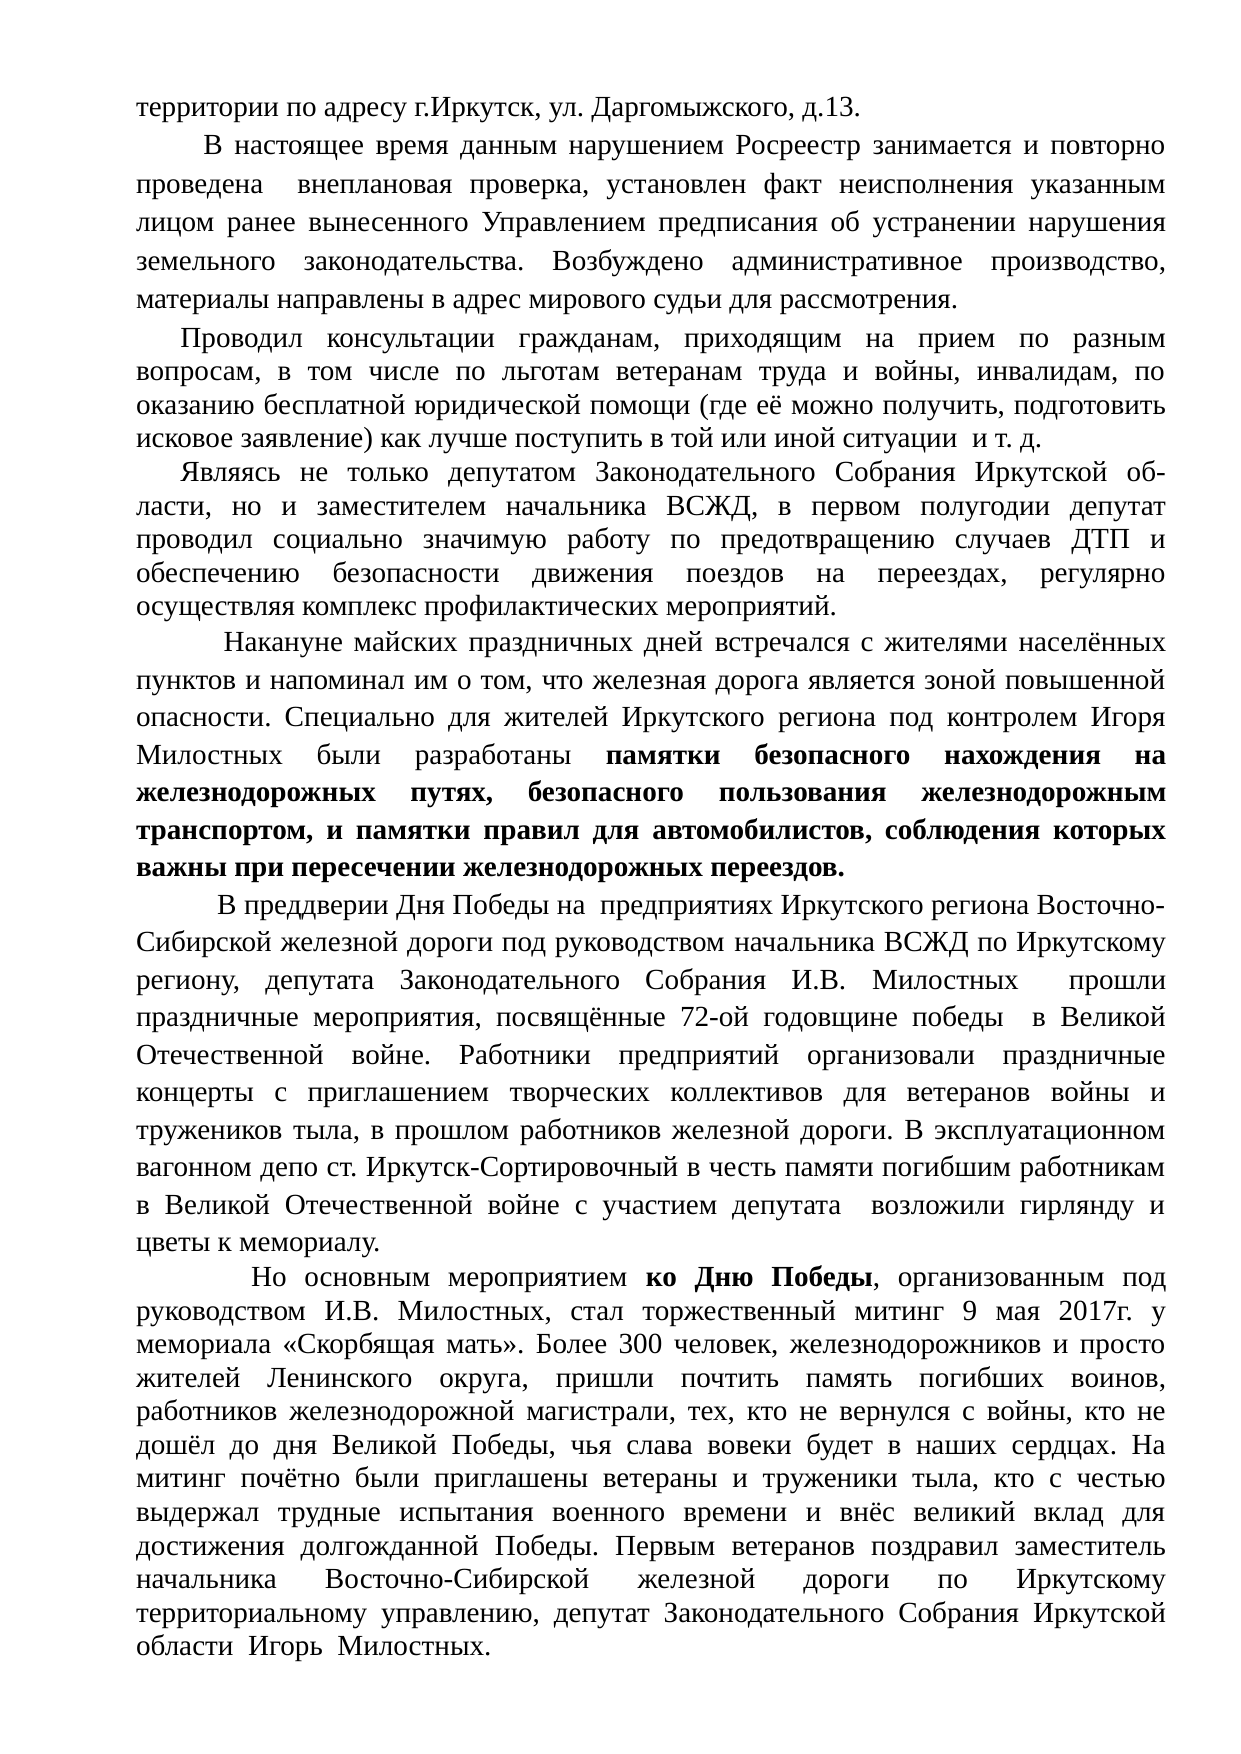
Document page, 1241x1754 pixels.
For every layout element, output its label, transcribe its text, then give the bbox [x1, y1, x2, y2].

text Проводил консультации гражданам, приходящим на прием по разным вопросам, в том числе по льготам ветеранам труда и войны, инвалидам, по оказанию бесплатной юридической помощи (где её можно получить, подготовить исковое заявление) как лучше поступить в той или иной ситуации и т. д. [136, 320, 1167, 454]
text территории по адресу г.Иркутск, ул. Даргомыжского, д.13. [136, 89, 1167, 122]
text Накануне майских праздничных дней встречался с жителями населённых пунктов и напоминал им о том, что железная дорога является зоной повышенной опасности. Специально для жителей Иркутского региона под контролем Игоря Милостных были разработаны памятки безопасного нахождения на железнодорожных путях, безопасного пользования железнодорожным транспортом, и памятки правил для автомобилистов, соблюдения которых важны при пересечении железнодорожных переездов. [136, 622, 1167, 884]
text В преддверии Дня Победы на предприятиях Иркутского региона Восточно-Сибирской железной дороги под руководством начальника ВСЖД по Иркутскому региону, депутата Законодательного Собрания И.В. Милостных прошли праздничные мероприятия, посвящённые 72-ой годовщине победы в Великой Отечественной войне. Работники предприятий организовали праздничные концерты с приглашением творческих коллективов для ветеранов войны и тружеников тыла, в прошлом работников железной дороги. В эксплуатационном вагонном депо ст. Иркутск-Сортировочный в честь памяти погибшим работникам в Великой Отечественной войне с участием депутата возложили гирлянду и цветы к мемориалу. [136, 884, 1167, 1259]
text Но основным мероприятием ко Дню Победы, организованным под руководством И.В. Милостных, стал торжественный митинг 9 мая 2017г. у мемориала «Скорбящая мать». Более 300 человек, железнодорожников и просто жителей Ленинского округа, пришли почтить память погибших воинов, работников железнодорожной магистрали, тех, кто не вернулся с войны, кто не дошёл до дня Великой Победы, чья слава вовеки будет в наших сердцах. На митинг почётно были приглашены ветераны и труженики тыла, кто с честью выдержал трудные испытания военного времени и внёс великий вклад для достижения долгожданной Победы. Первым ветеранов поздравил заместитель начальника Восточно-Сибирской железной дороги по Иркутскому территориальному управлению, депутат Законодательного Собрания Иркутской области Игорь Милостных. [136, 1259, 1167, 1662]
text В настоящее время данным нарушением Росреестр занимается и повторно проведена внеплановая проверка, установлен факт неисполнения указанным лицом ранее вынесенного Управлением предписания об устранении нарушения земельного законодательства. Возбуждено административное производство, материалы направлены в адрес мирового судьи для рассмотрения. [136, 127, 1167, 315]
text Являясь не только депутатом Законодательного Собрания Иркутской об- ласти, но и заместителем начальника ВСЖД, в первом полугодии депутат проводил социально значимую работу по предотвращению случаев ДТП и обеспечению безопасности движения поездов на переездах, регулярно осуществляя комплекс профилактических мероприятий. [136, 454, 1167, 622]
